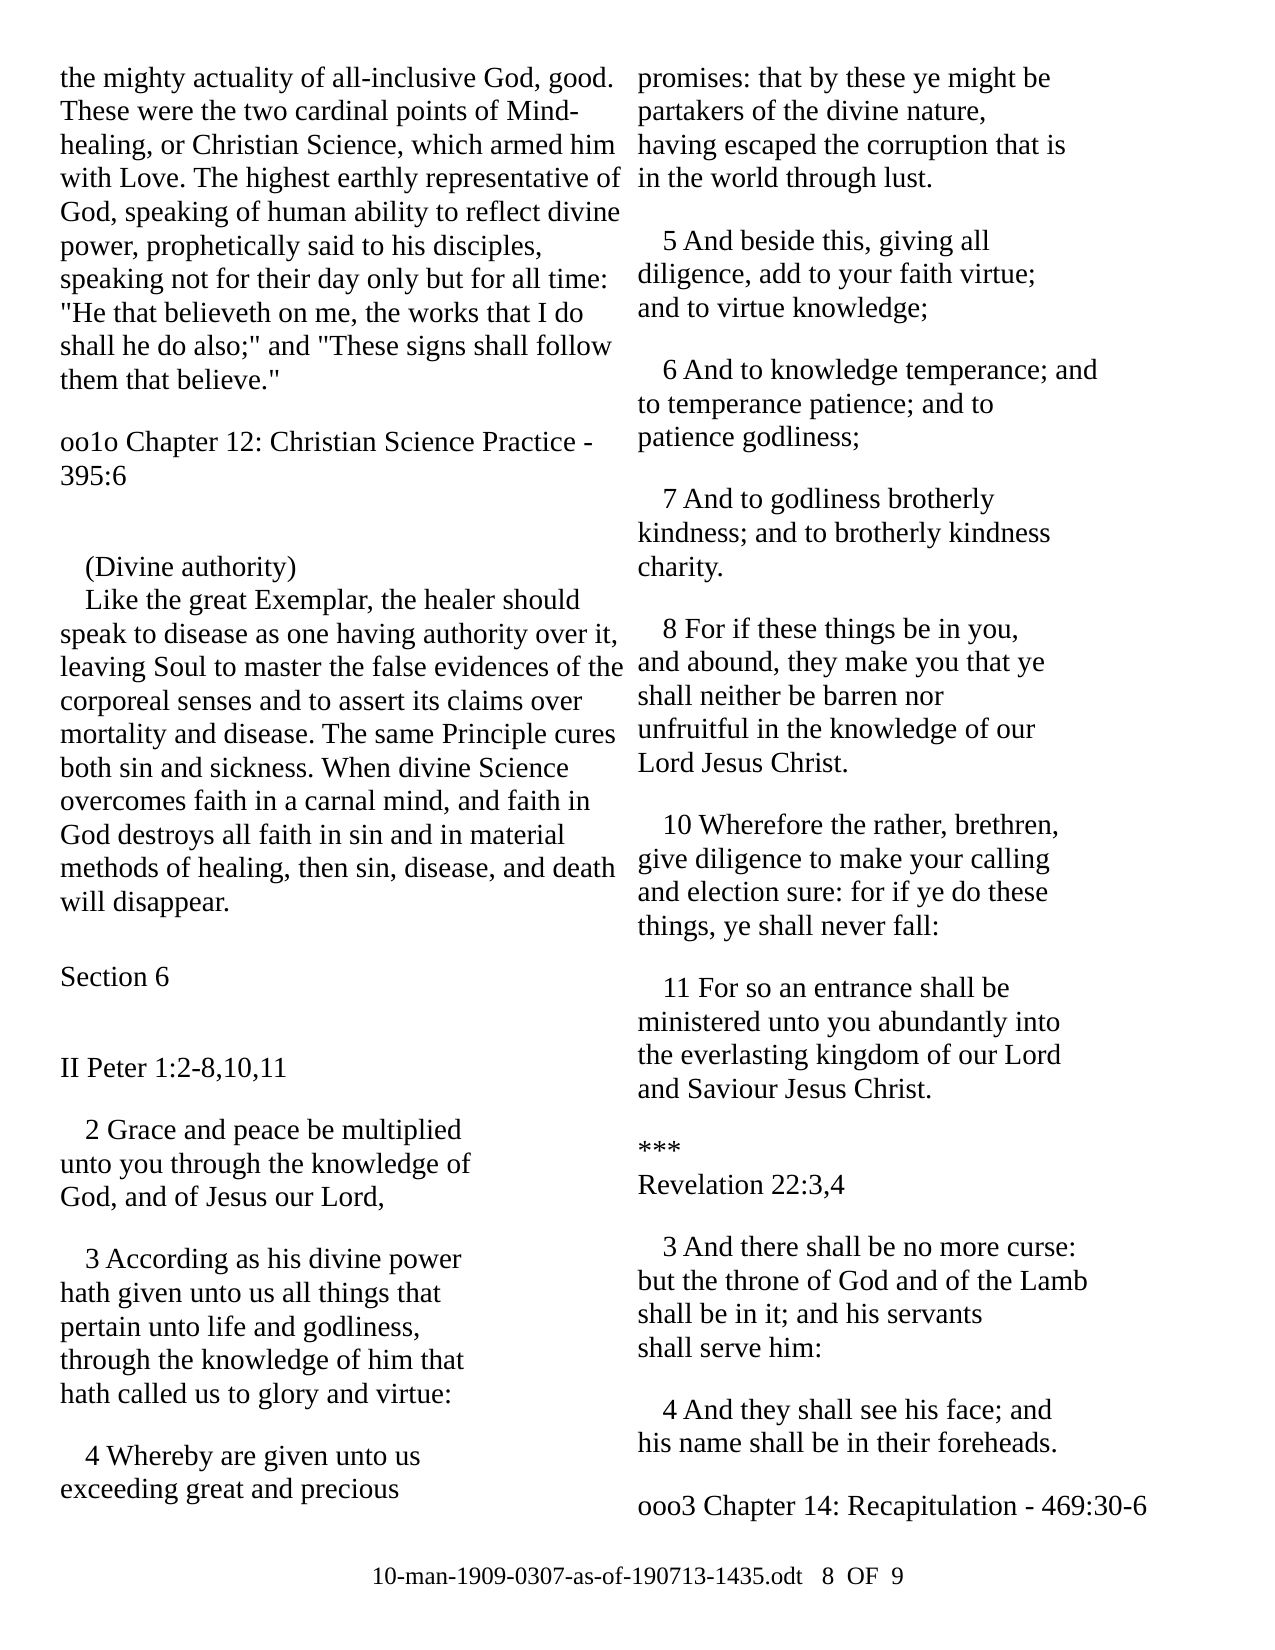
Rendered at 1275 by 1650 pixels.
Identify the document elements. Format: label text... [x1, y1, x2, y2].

text I Peter 2:21,22,25 21 For even hereunto were ye called: because Christ also suffered for us, leaving us an example, that ye should follow his steps: 22 Who did no sin, neither was guile found in his mouth: 25 For ye were as sheep going astray; but are now returned unto the Shepherd and Bishop of your souls. *** II Corinthians 13:4,5 4 For though he was crucified through weakness, yet he liveth by the power of God. For we also are weak in him, but we shall live with him by the power of God toward you. 5 Examine yourselves, whether ye be in the faith; prove your own selves. Know ye not your own selves, how that Jesus Christ is in you, except ye be reprobates? *** Romans 8:10,11 10 And if Christ be in you, the body is dead because of sin; but the Spirit is life because of righteousness. 11 But if the Spirit of him that raised up Jesus from the dead dwell in you, he that raised up Christ from the dead shall also quicken your mortal bodies by his Spirit that dwelleth in you. oo4o Chapter 9: Creation - 259:6 (God's man discerned) In divine Science, man is the true image of God. The divine nature was best expressed in Christ Jesus, who threw upon mortals the truer reflection of God and lifted their lives higher than their poor thought-models would allow, - thoughts which presented man as fallen, sick, sinning, and dying. The Christlike understanding of scientific being and divine healing includes a perfect Principle and idea, - perfect God and perfect man, - as the basis of thought and demonstration. o1oo Chapter 8: Footsteps of Truth - 244:7 (Deformity and perfection) If we were to derive all our conceptions of man from what is seen between the cradle and the grave, happiness and goodness would have no abiding-place in man, and the worms would rob him of the flesh; but Paul writes: "The law of the Spirit of life in Christ Jesus hath made me free from the law of sin and death." 3ooo Chapter 2: Atonement and Eucharist - 52:19 (Saviour's prediction) The "man of sorrows" best understood the nothingness of material life and intelligence and the mighty actuality of all-inclusive God, good. These were the two cardinal points of Mind-healing, or Christian Science, which armed him with Love. The highest earthly representative of God, speaking of human ability to reflect divine power, prophetically said to his disciples, speaking not for their day only but for all time: "He that believeth on me, the works that I do shall he do also;" and "These signs shall follow them that believe." oo1o Chapter 12: Christian Science Practice - 395:6 (Divine authority) Like the great Exemplar, the healer should speak to disease as one having authority over it, leaving Soul to master the false evidences of the corporeal senses and to assert its claims over mortality and disease. The same Principle cures both sin and sickness. When divine Science overcomes faith in a carnal mind, and faith in God destroys all faith in sin and in material methods of healing, then sin, disease, and death will disappear. [60, 60, 637, 918]
text Section 6 [60, 959, 637, 992]
text II Peter 1:2-8,10,11 2 Grace and peace be multiplied unto you through the knowledge of God, and of Jesus our Lord, 3 According as his divine power hath given unto us all things that pertain unto life and godliness, through the knowledge of him that hath called us to glory and virtue: 4 Whereby are given unto us exceeding great and precious promises: that by these ye might be partakers of the divine nature, having escaped the corruption that is in the world through lust. 5 And beside this, giving all diligence, add to your faith virtue; and to virtue knowledge; 6 And to knowledge temperance; and to temperance patience; and to patience godliness; 7 And to godliness brotherly kindness; and to brotherly kindness charity. 8 For if these things be in you, and abound, they make you that ye shall neither be barren nor unfruitful in the knowledge of our Lord Jesus Christ. 10 Wherefore the rather, brethren, give diligence to make your calling and election sure: for if ye do these things, ye shall never fall: 11 For so an entrance shall be ministered unto you abundantly into the everlasting kingdom of our Lord and Saviour Jesus Christ. *** Revelation 22:3,4 3 And there shall be no more curse: but the throne of God and of the Lamb shall be in it; and his servants shall serve him: 4 And they shall see his face; and his name shall be in their foreheads. ooo3 Chapter 14: Recapitulation - 469:30-6 (10) Question: What is Mind? ADAM = Nothingness. Topic: Man (The sole governor) With one Father, even God, the whole family of man would be brethren; and with one Mind and that God, or good, the brotherhood of man would consist of Love and Truth, and have unity of Principle and spiritual power which constitute divine Science. The supposed existence of more than one mind was the basic error of idolatry. ooo3 Chapter 14: Recapitulation - 467:9 (05) Question: What are the demands of the Science of Soul? ADAM = The opposite of good,- of God and His creation. Topic: Love (Two chief commands) It should be thoroughly understood that all men have one Mind, one God and Father, one Life, Truth, and Love. Mankind will become perfect in proportion as this fact becomes apparent, war will cease and the true brotherhood of man will be established. Having no other gods, turning to no other but the one perfect Mind to guide him, man is the likeness of God, pure and eternal, having that Mind which was also in Christ. oo3o Chapter 10: Science of Being - 295:5-8 (Mortals unlike immortals) God creates and governs the universe, including man. The universe is filled with spiritual ideas, which He evolves, and they are obedient to the Mind that makes them. 587:25 Chapter 17: Glossary (HEAVEN) HEAVEN. Harmony; the reign of Spirit; government by divine Principle; spirituality; bliss; the atmosphere of Soul. ooo1 Chapter 16: The Apocalypse - 576:23 (The shrine celestial) In divine Science, man possesses this recognition of harmony consciously in proportion to his understanding of God. Subheadings in this lesson 10 1 - Infinity's reflection 10 1 - Elohistic plurality 10 1 - Reflected likeness 10 1 - Inverted images 10 2 - So-called superiority 10 2 - Standpoints changed 10 2 - Harmony natural 10 2 - Man not structural 10 2 - Godward gravitation 10 3 - The error of carnality 10 3 - Decalogue disregarded 10 3 - Organic construction valueless 10 3 - -25- Man reflects the perfect God 10 3 - Practical preaching 10 4 - Sin or fear the root of sickness 10 4 - Conversion of Saul 10 4 - Universal panacea 10 5 - God's man discerned 10 5 - Deformity and perfection 10 5 - Saviour's prediction 10 5 - Divine authority 10 6 - The sole governor 10 6 - Two chief commands 10 6 - Mortals unlike immortals 10 6 - The shrine celestial [60, 60, 1215, 1521]
